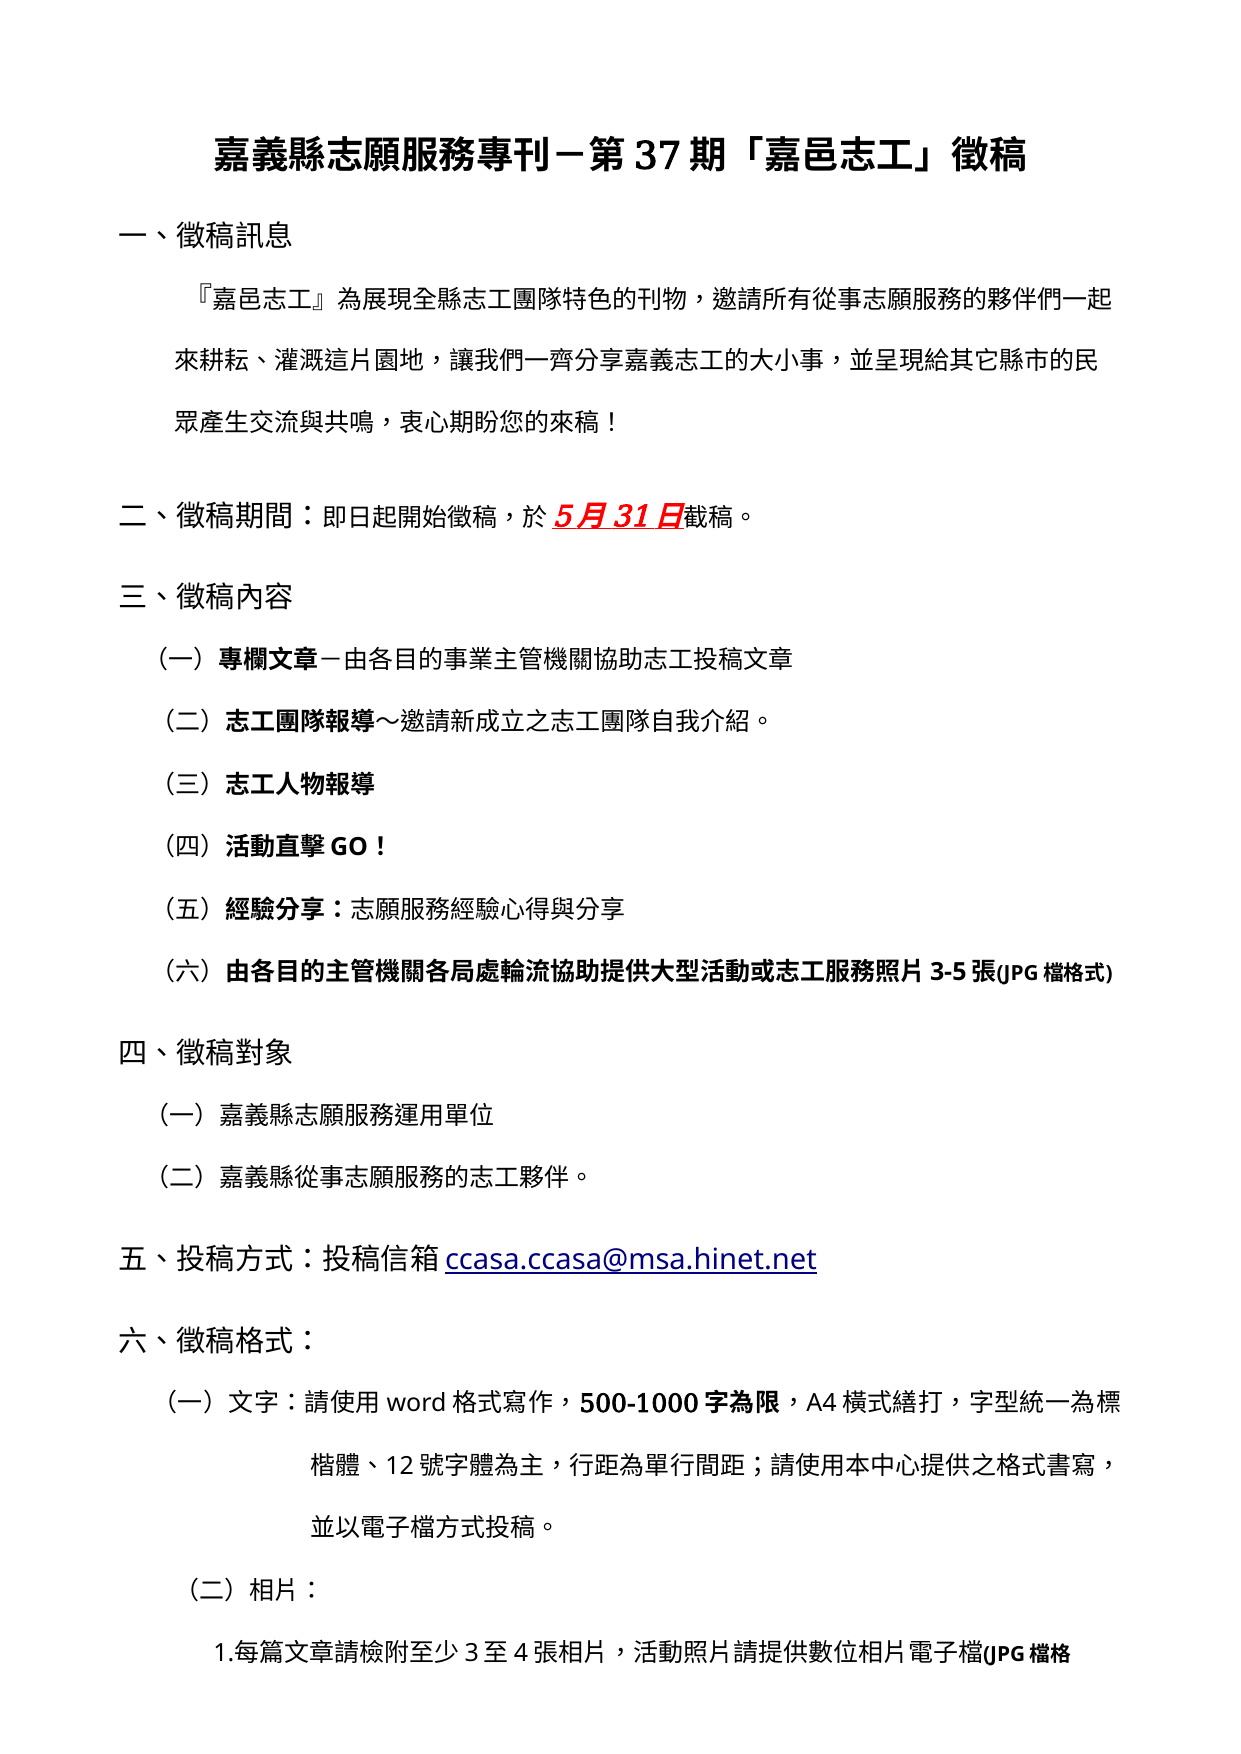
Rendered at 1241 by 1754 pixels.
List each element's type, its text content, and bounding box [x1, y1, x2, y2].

text （二）嘉義縣從事志願服務的志工夥伴。 [118, 1134, 1122, 1197]
text （一）專欄文章－由各目的事業主管機關協助志工投稿文章 [112, 616, 1122, 678]
text （六）由各目的主管機關各局處輪流協助提供大型活動或志工服務照片3-5張(JPG檔格式) [118, 928, 1129, 991]
text （五）經驗分享：志願服務經驗心得與分享 [118, 866, 1122, 928]
text （一）嘉義縣志願服務運用單位 [118, 1072, 1122, 1134]
text （三）志工人物報導 [118, 741, 1122, 803]
text 一、徵稿訊息 [118, 192, 1122, 254]
text （一）文字：請使用word格式寫作，500-1000字為限，A4橫式繕打，字型統一為標楷體、12號字體為主，行距為單行間距；請使用本中心提供之格式書寫，並以電子檔方式投稿。 [118, 1359, 1122, 1547]
text （四）活動直擊GO！ [118, 803, 1122, 866]
text 1.每篇文章請檢附至少3至4張相片，活動照片請提供數位相片電子檔(JPG檔格 [174, 1609, 1122, 1672]
text （二）志工團隊報導～邀請新成立之志工團隊自我介紹。 [118, 678, 1122, 741]
text 四、徵稿對象 [118, 1009, 1122, 1072]
text 『嘉邑志工』為展現全縣志工團隊特色的刊物，邀請所有從事志願服務的夥伴們一起來耕耘、灌溉這片園地，讓我們一齊分享嘉義志工的大小事，並呈現給其它縣市的民眾產生交流與共鳴，衷心期盼您的來稿！ [118, 254, 1122, 442]
text 二、徵稿期間：即日起開始徵稿，於5月31日截稿。 [118, 472, 1122, 534]
text 五、投稿方式：投稿信箱ccasa.ccasa@msa.hinet.net [118, 1216, 1122, 1278]
text 六、徵稿格式： [118, 1297, 1122, 1359]
text （二）相片： [174, 1547, 1122, 1609]
text 三、徵稿內容 [118, 553, 1122, 616]
text 嘉義縣志願服務專刊－第37期「嘉邑志工」徵稿 [118, 111, 1122, 173]
